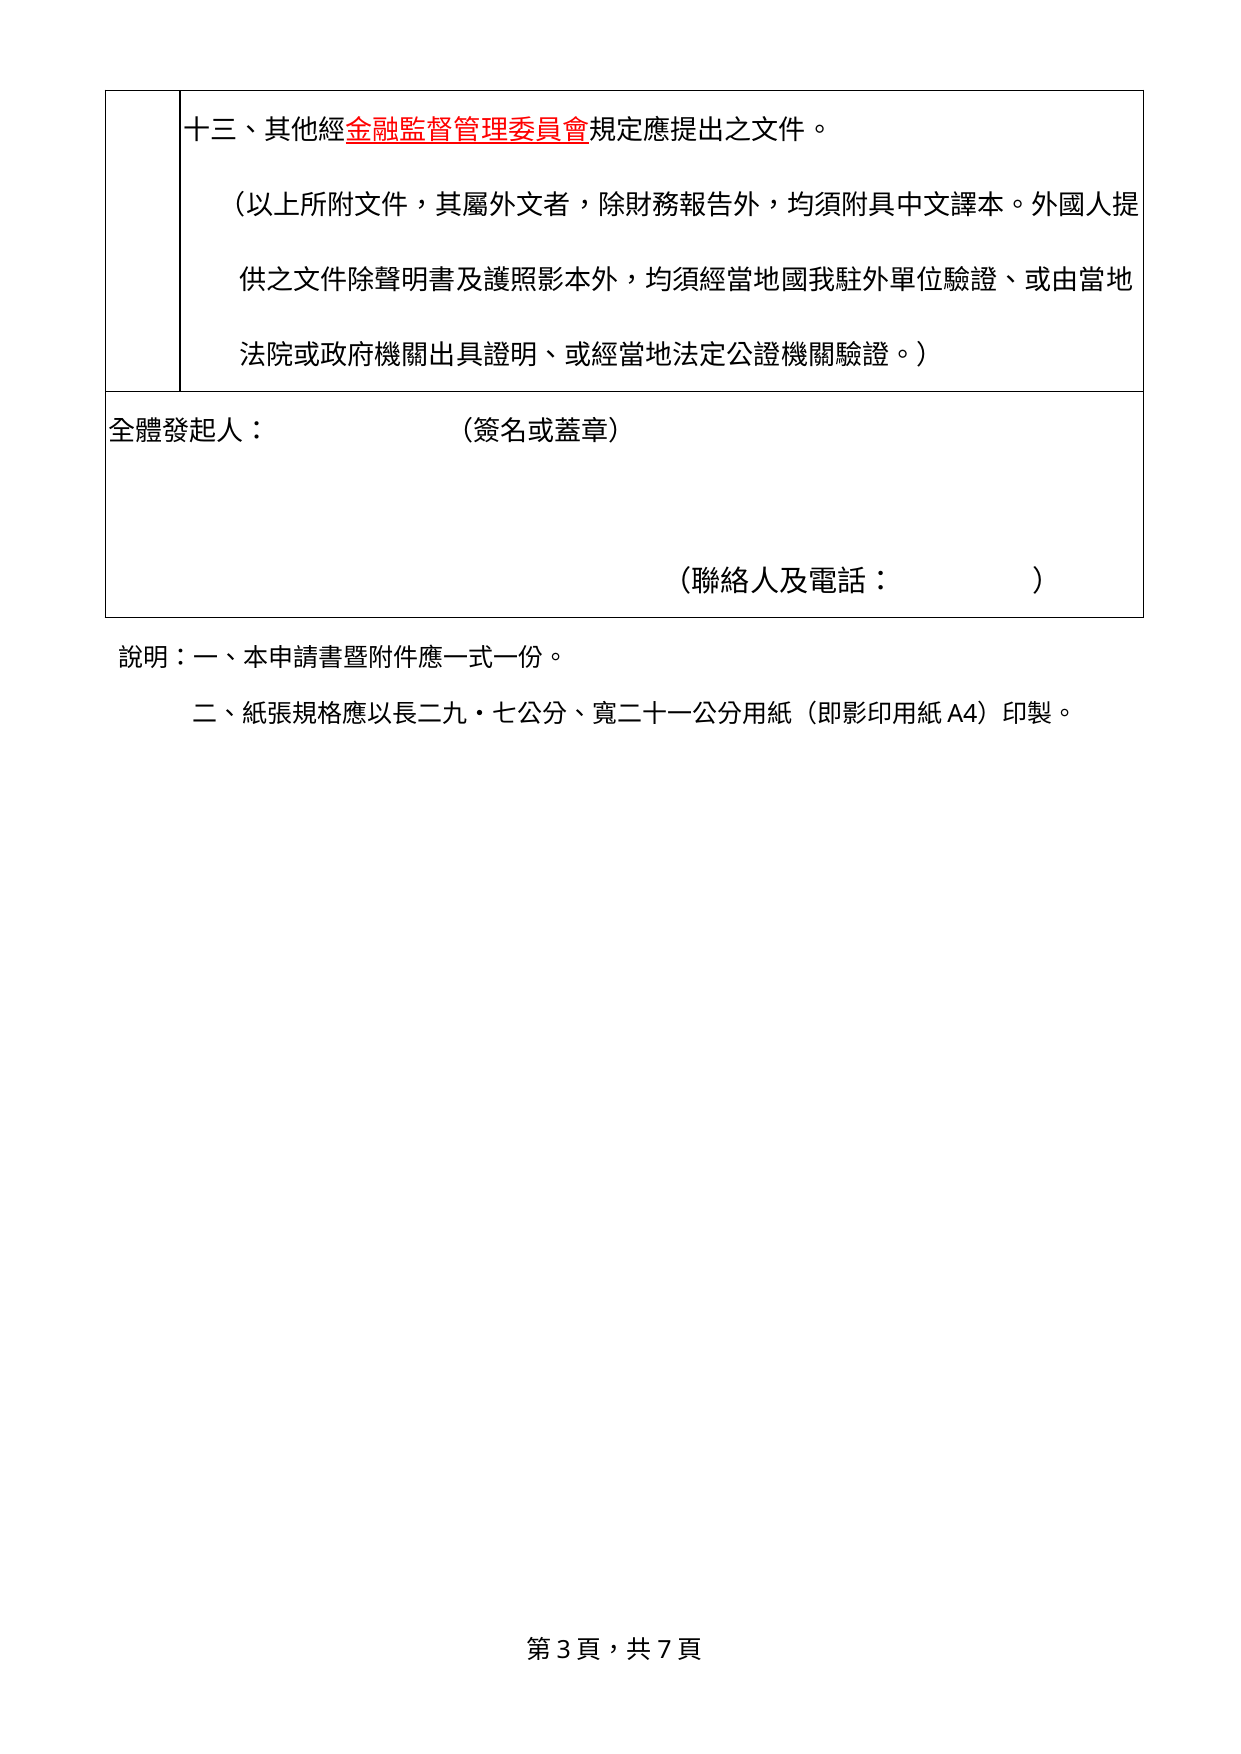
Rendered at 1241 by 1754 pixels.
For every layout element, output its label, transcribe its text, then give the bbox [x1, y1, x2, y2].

text 說明：一、本申請書暨附件應一式一份。 [118, 618, 1122, 693]
text 二、紙張規格應以長二九‧七公分、寬二十一公分用紙（即影印用紙A4）印製。 [192, 693, 1122, 730]
table_cell 公司章程。 營業計畫書：載明業務經營之原則、內部組織分工、人員招募與訓練、場地設備概況及未來一年財務狀況預估。 會計制度。 發起人會議紀錄。 發起人名冊：載明姓名或名稱、身分證（護照）號碼或公司統一編號、住址、公司所在地、出資額及認股比率。 自然人發起人之身分證明文件(身分證影本或戶籍謄本；外國人則為護照影本或其他相當文件)。 法人發起人之公司章程、公司登記證明文件影本、目前繼續經營之證明文件、代表人出任之指派書及被指派人同意書、經會計師查核簽證之最近一年度財務報告、董事名冊、監察人名冊、持股百分之三以上主要股東名冊及關係企業名冊。 發起人無本法第六十八條規定各款情事之聲明書。 發起人之代表人或指定代表人行使職務者，無本法第六十八條規定情事之聲明書。 發起人目前擔任其他證券投資顧問事業、證券投資信託事業或證券商之股東、董事、監察人、經理人或業務人員明細表。 十一、證券投資顧問事業申請設立審查報告表。 十二、申請書及附件所載事項無虛偽、隱匿之聲明書。 十三、其他經金融監督管理委員會規定應提出之文件。 （以上所附文件，其屬外文者，除財務報告外，均須附具中文譯本。外國人提供之文件除聲明書及護照影本外，均須經當地國我駐外單位驗證、或由當地法院或政府機關出具證明、或經當地法定公證機關驗證。） [181, 91, 1143, 391]
table_cell [106, 91, 179, 391]
table_cell 全體發起人： （簽名或蓋章） （聯絡人及電話： ） [106, 392, 1143, 617]
